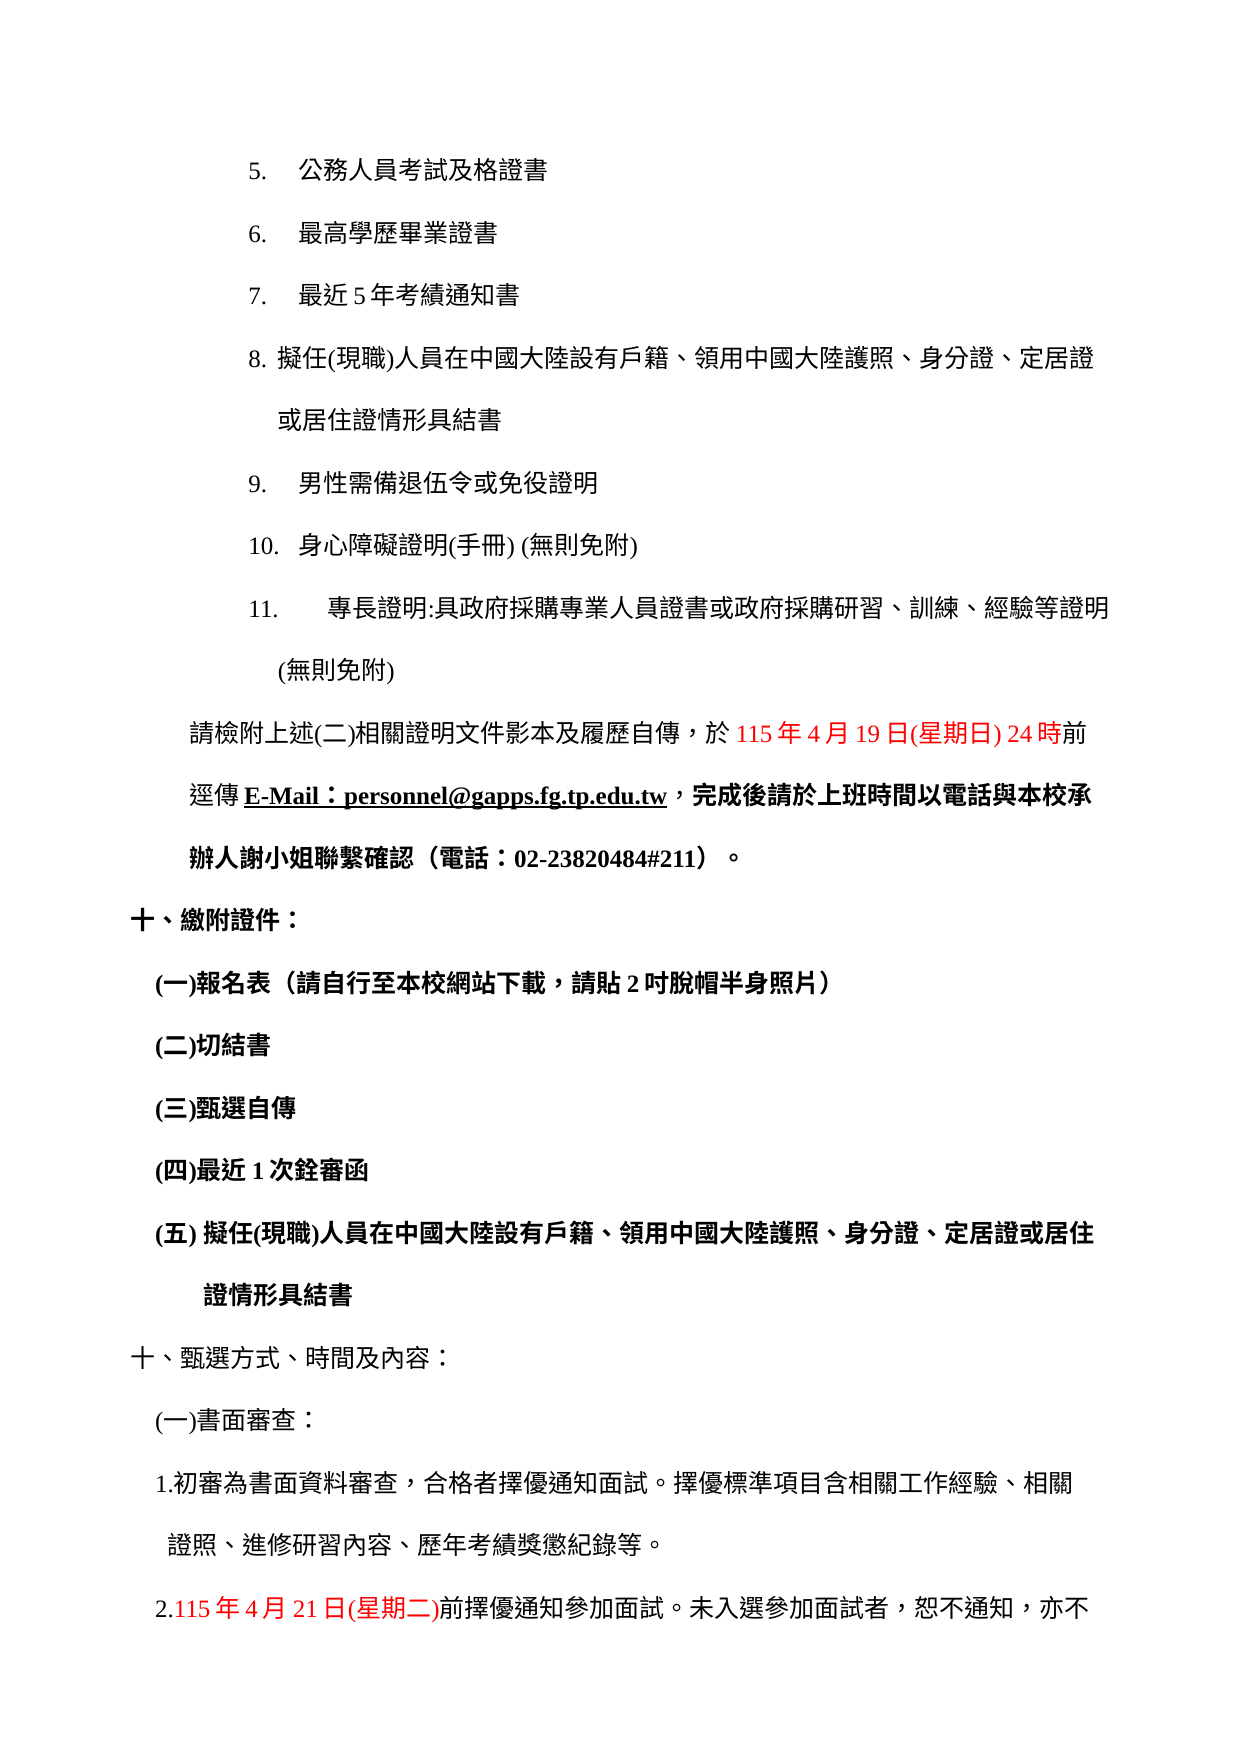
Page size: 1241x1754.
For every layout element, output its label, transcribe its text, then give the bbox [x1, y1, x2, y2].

text (一)書面審查： [130, 1377, 1110, 1439]
list 男性需備退伍令或免役證明 [248, 439, 1110, 502]
text 十、甄選方式、時間及內容： [130, 1314, 1110, 1377]
text (一)報名表（請自行至本校網站下載，請貼2吋脫帽半身照片） [130, 939, 1110, 1002]
text (四)最近1次銓審函 [130, 1127, 1110, 1189]
list 專長證明:具政府採購專業人員證書或政府採購研習、訓練、經驗等證明(無則免附) [248, 564, 1110, 689]
list 擬任(現職)人員在中國大陸設有戶籍、領用中國大陸護照、身分證、定居證或居住證情形具結書 [248, 314, 1110, 439]
text 請檢附上述(二)相關證明文件影本及履歷自傳，於115年4月19日(星期日) 24時前逕傳E-Mail：personnel@gapps.fg.tp.edu.tw，完成後請於上班時間以電話與本校承辦人謝小姐聯繫確認（電話：02-23820484#211）。 [189, 689, 1110, 877]
text 1.初審為書面資料審查，合格者擇優通知面試。擇優標準項目含相關工作經驗、相關 [130, 1439, 1110, 1502]
list 公務人員考試及格證書 [248, 127, 1110, 189]
text 證照、進修研習內容、歷年考績獎懲紀錄等。 [130, 1502, 1110, 1564]
list 身心障礙證明(手冊) (無則免附) [248, 502, 1110, 564]
text 2.115年4月21日(星期二)前擇優通知參加面試。未入選參加面試者，恕不通知，亦不 [130, 1564, 1110, 1627]
text (二)切結書 [130, 1002, 1110, 1064]
text 十、繳附證件： [130, 877, 1110, 939]
list 最高學歷畢業證書 [248, 189, 1110, 252]
text (三)甄選自傳 [130, 1064, 1110, 1127]
text (五) 擬任(現職)人員在中國大陸設有戶籍、領用中國大陸護照、身分證、定居證或居住證情形具結書 [130, 1189, 1110, 1314]
list 最近5年考績通知書 [248, 252, 1110, 314]
